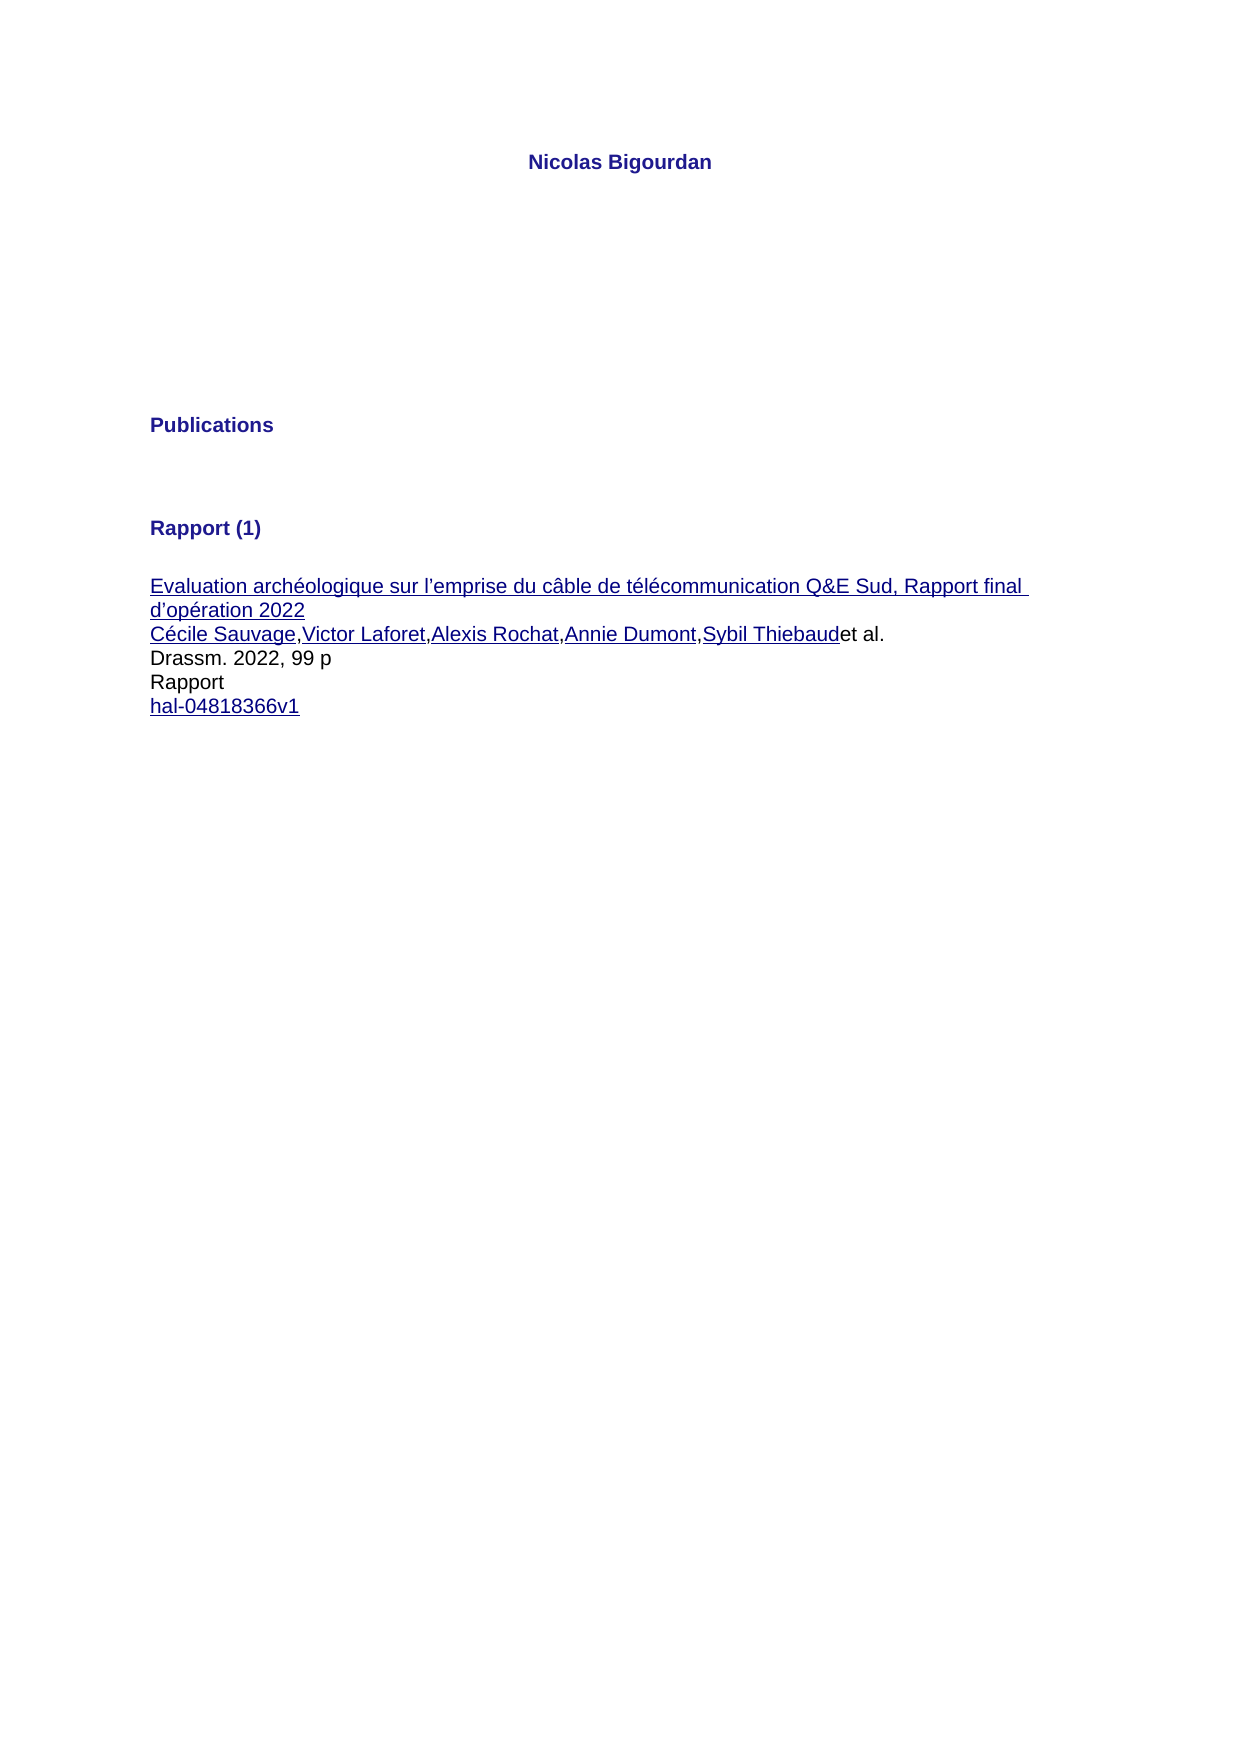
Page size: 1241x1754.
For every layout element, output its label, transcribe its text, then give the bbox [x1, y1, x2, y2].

table_header Evaluation archéologique sur l’emprise du câble de télécommunication Q&E Sud, Rapport final d’opération 2022 Cécile Sauvage,Victor Laforet,Alexis Rochat,Annie Dumont,Sybil Thiebaudet al. Drassm. 2022, 99 p Rapport hal-04818366v1 [150, 574, 1090, 718]
subtitle Nicolas Bigourdan [150, 150, 1090, 174]
subtitle Rapport (1) [150, 516, 1090, 539]
subtitle Publications [150, 412, 1090, 436]
